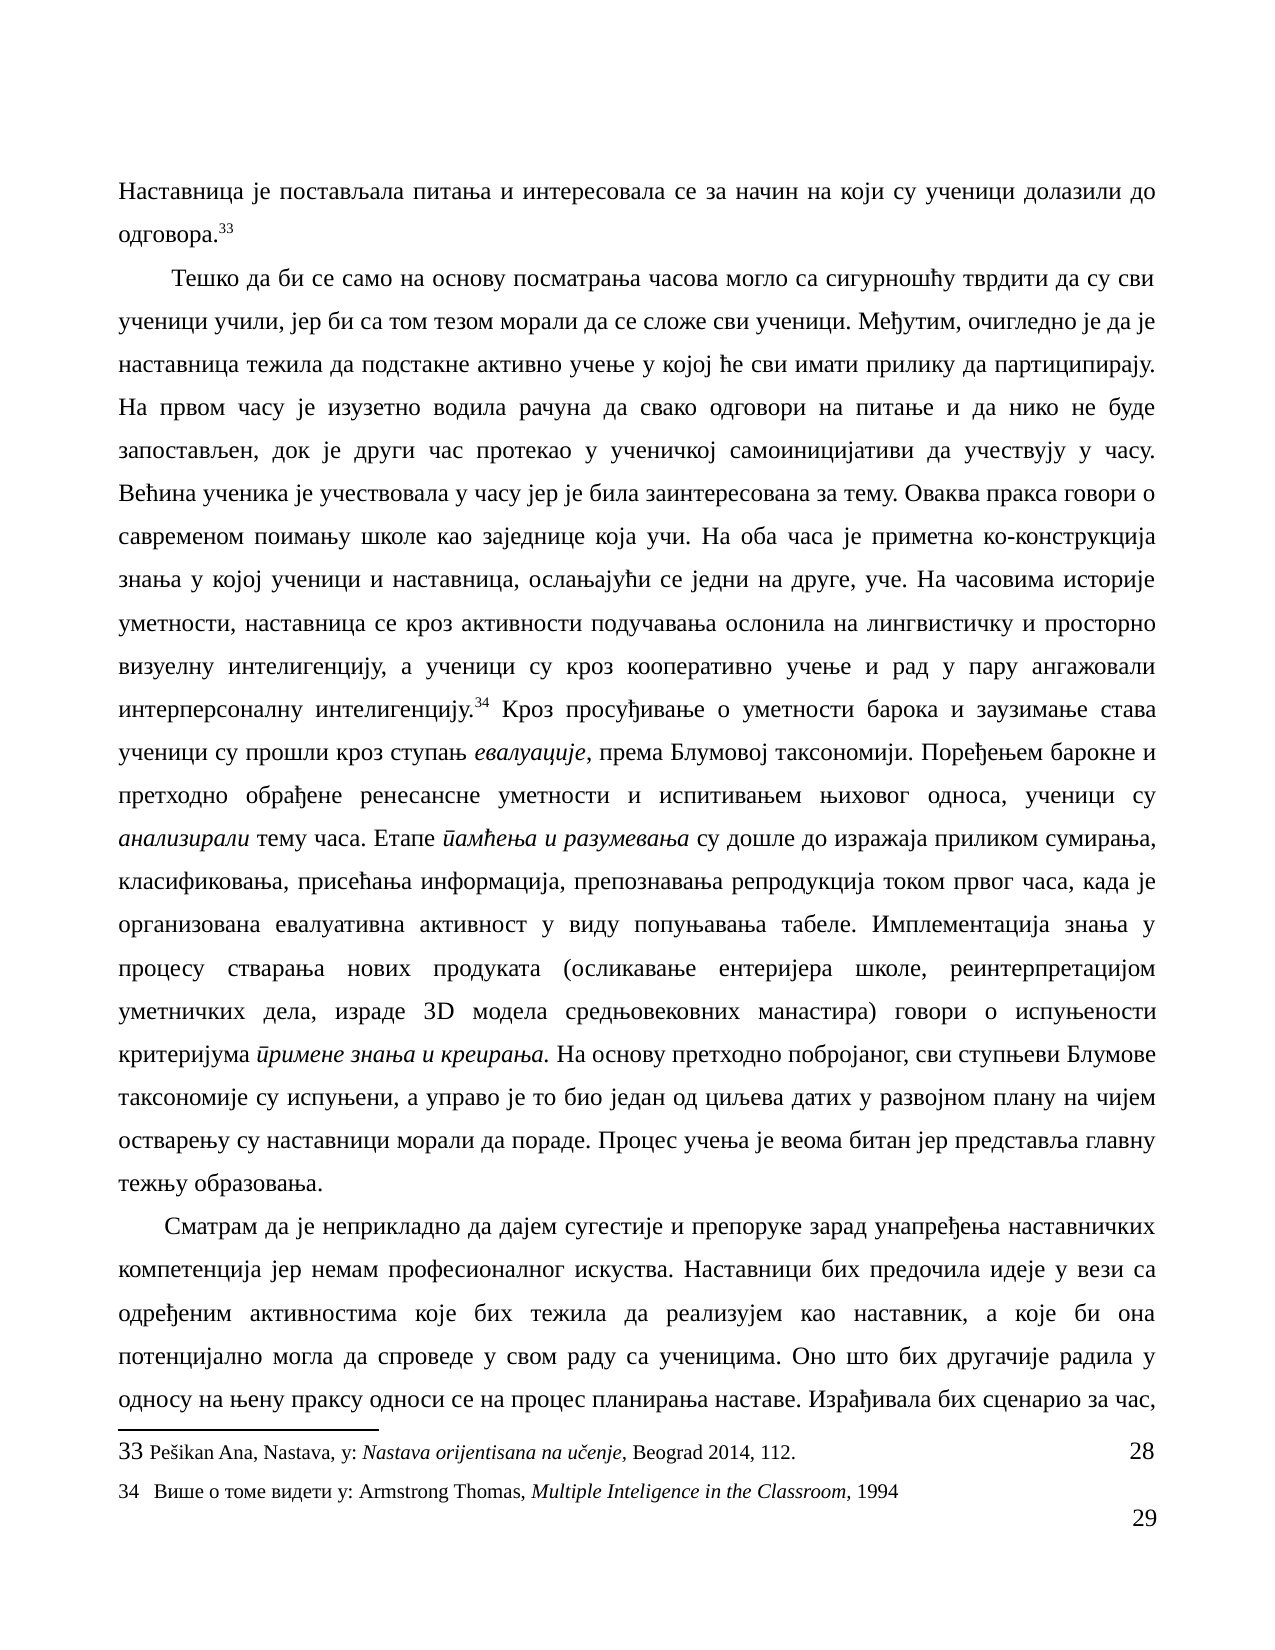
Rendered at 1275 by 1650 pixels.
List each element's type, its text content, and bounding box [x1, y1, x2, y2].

text Тешко да би се само на основу посматрања часова могло са сигурношћу тврдити да су сви ученици учили, јер би са том тезом морали да се сложе сви ученици. Међутим, очигледно је да је наставница тежила да подстакне активно учење у којој ће сви имати прилику да партиципирају. На првом часу је изузетно водила рачуна да свако одговори на питање и да нико не буде запостављен, док је други час протекао у ученичкој самоиницијативи да учествују у часу. Већина ученика је учествовала у часу јер је била заинтересована за тему. Оваква пракса говори о савременом поимању школе као заједнице која учи. На оба часа је приметна ко-конструкција знања у којој ученици и наставница, ослањајући се једни на друге, уче. На часовима историје уметности, наставница се кроз активности подучавања ослонила на лингвистичку и просторно визуелну интелигенцију, а ученици су кроз кооперативно учење и рад у пару ангажовали интерперсоналну интелигенцију. Кроз просуђивање о уметности барока и заузимање става ученици су прошли кроз ступањ евалуације, према Блумовој таксономији. Поређењем барокне и претходно обрађене ренесансне уметности и испитивањем њиховог односа, ученици су анализирали тему часа. Етапе памћења и разумевања су дошле до изражаја приликом сумирања, класификовања, присећања информација, препознавања репродукција током првог часа, када је организована евалуативна активност у виду попуњавања табеле. Имплементација знања у процесу стварања нових продуката (осликавање ентеријера школе, реинтерпретацијом уметничких дела, израде 3D модела средњовековних манастира) говори о испуњености критеријума примене знања и креирања. На основу претходно побројаног, сви ступњеви Блумове таксономије су испуњени, а управо је то био један од циљева датих у развојном плану на чијем остварењу су наставници морали да пораде. Процес учења је веома битан јер представља главну тежњу образовања. [118, 263, 1157, 1197]
text Више о томе видети у: Armstrong Thomas, Multiple Inteligence in the Classroom, 1994 [118, 1479, 1157, 1503]
text Pešikan Ana, Nastava, у: Nastava orijentisana na učenje, Beograd 2014, 112. 28 [118, 1436, 1157, 1465]
text Наставница је постављала питања и интересовала се за начин на који су ученици долазили до одговора. [118, 176, 1157, 248]
text 29 [118, 1503, 1157, 1532]
text Сматрам да је неприкладно да дајем сугестије и препоруке зарад унапређења наставничких компетенција јер немам професионалног искуства. Наставници бих предочила идеје у вези са одређеним активностима које бих тежила да реализујем као наставник, а које би она потенцијално могла да спроведе у свом раду са ученицима. Оно што бих другачије радила у односу на њену праксу односи се на процес планирања наставе. Израђивала бих сценарио за час, [118, 1211, 1157, 1413]
